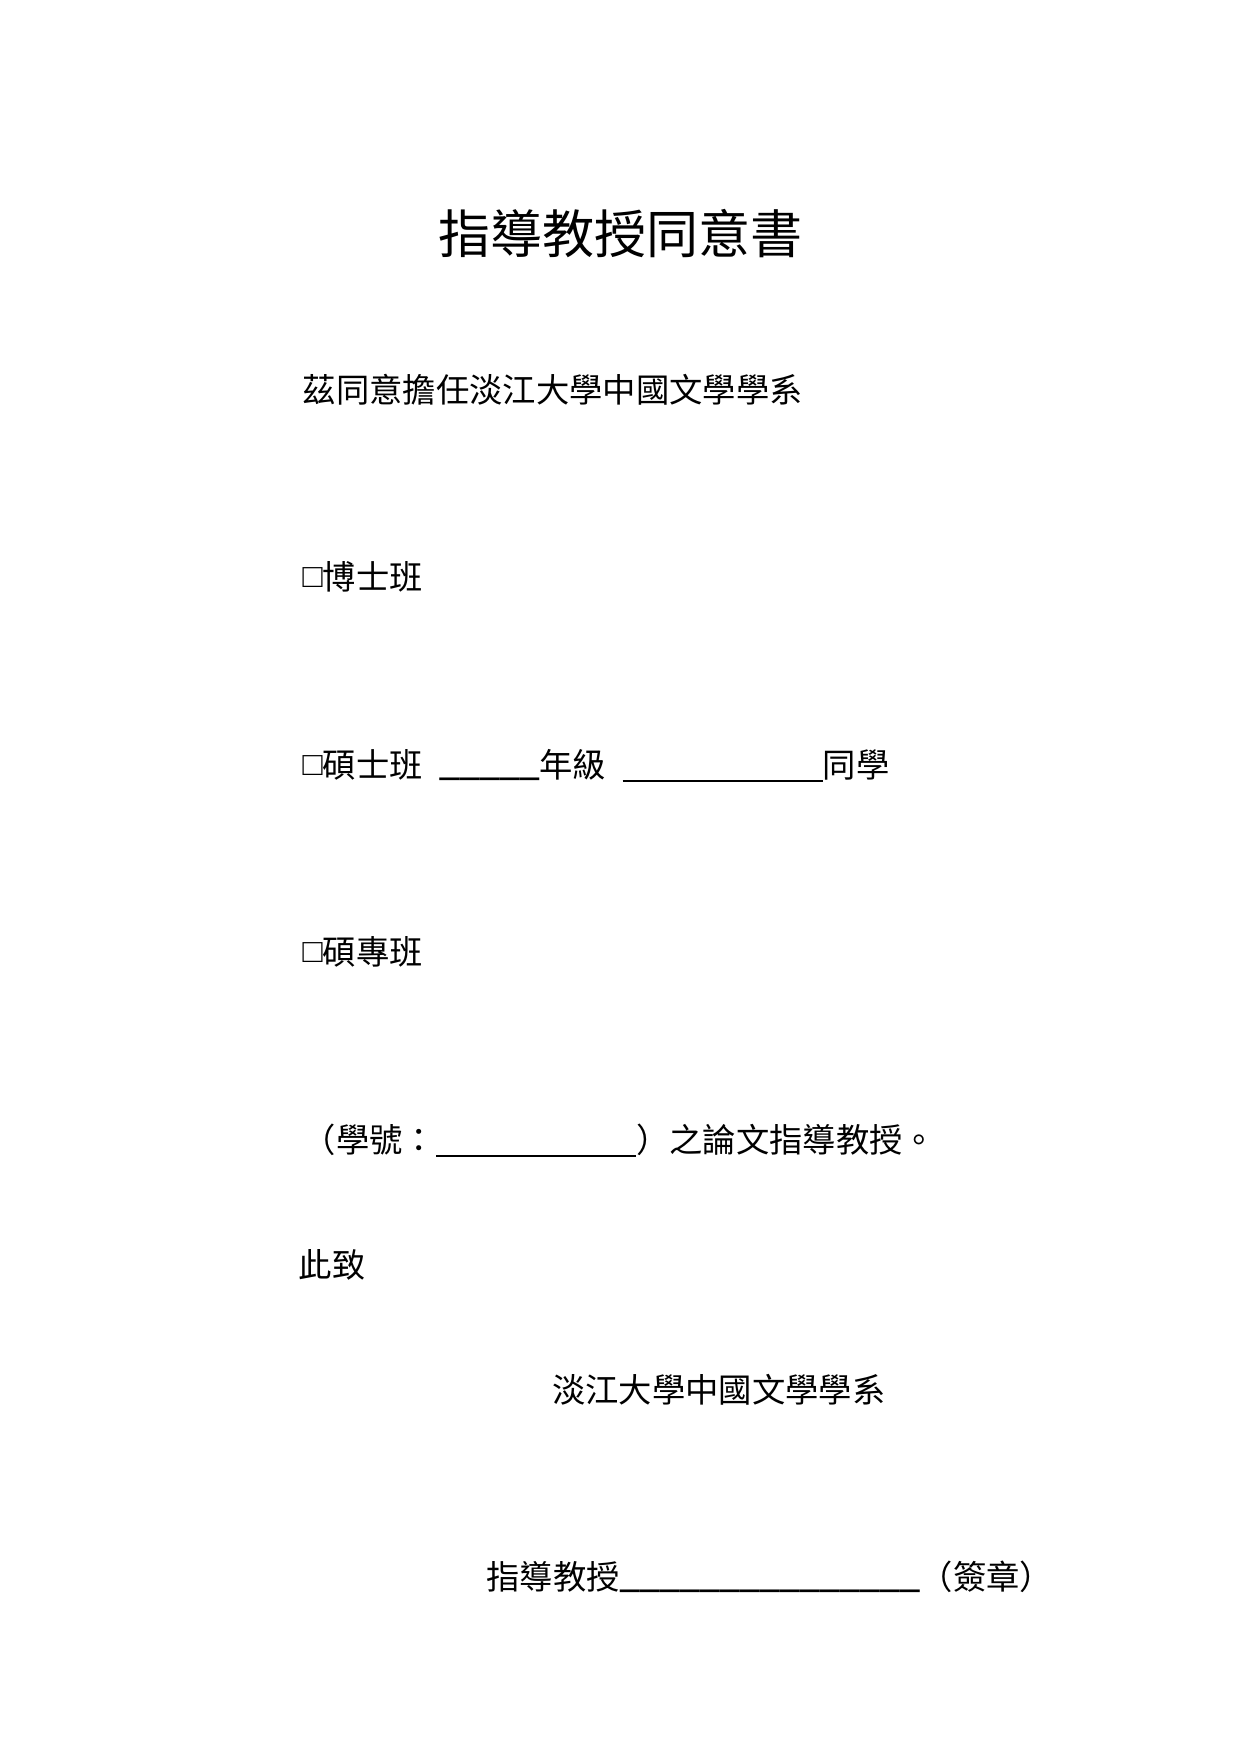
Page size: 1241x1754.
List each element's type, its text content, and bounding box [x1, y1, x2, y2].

text 指導教授同意書 [187, 158, 1053, 283]
text □碩專班 [232, 908, 1053, 971]
text □碩士班 _____年級 同學 [232, 721, 1053, 783]
text □博士班 [232, 533, 1053, 596]
text 指導教授_______________（簽章） [187, 1533, 1053, 1596]
text 此致 [232, 1221, 1053, 1283]
text 淡江大學中國文學學系 [232, 1346, 1053, 1408]
text 茲同意擔任淡江大學中國文學學系 [232, 346, 1053, 408]
text （學號： ）之論文指導教授。 [232, 1096, 1053, 1158]
